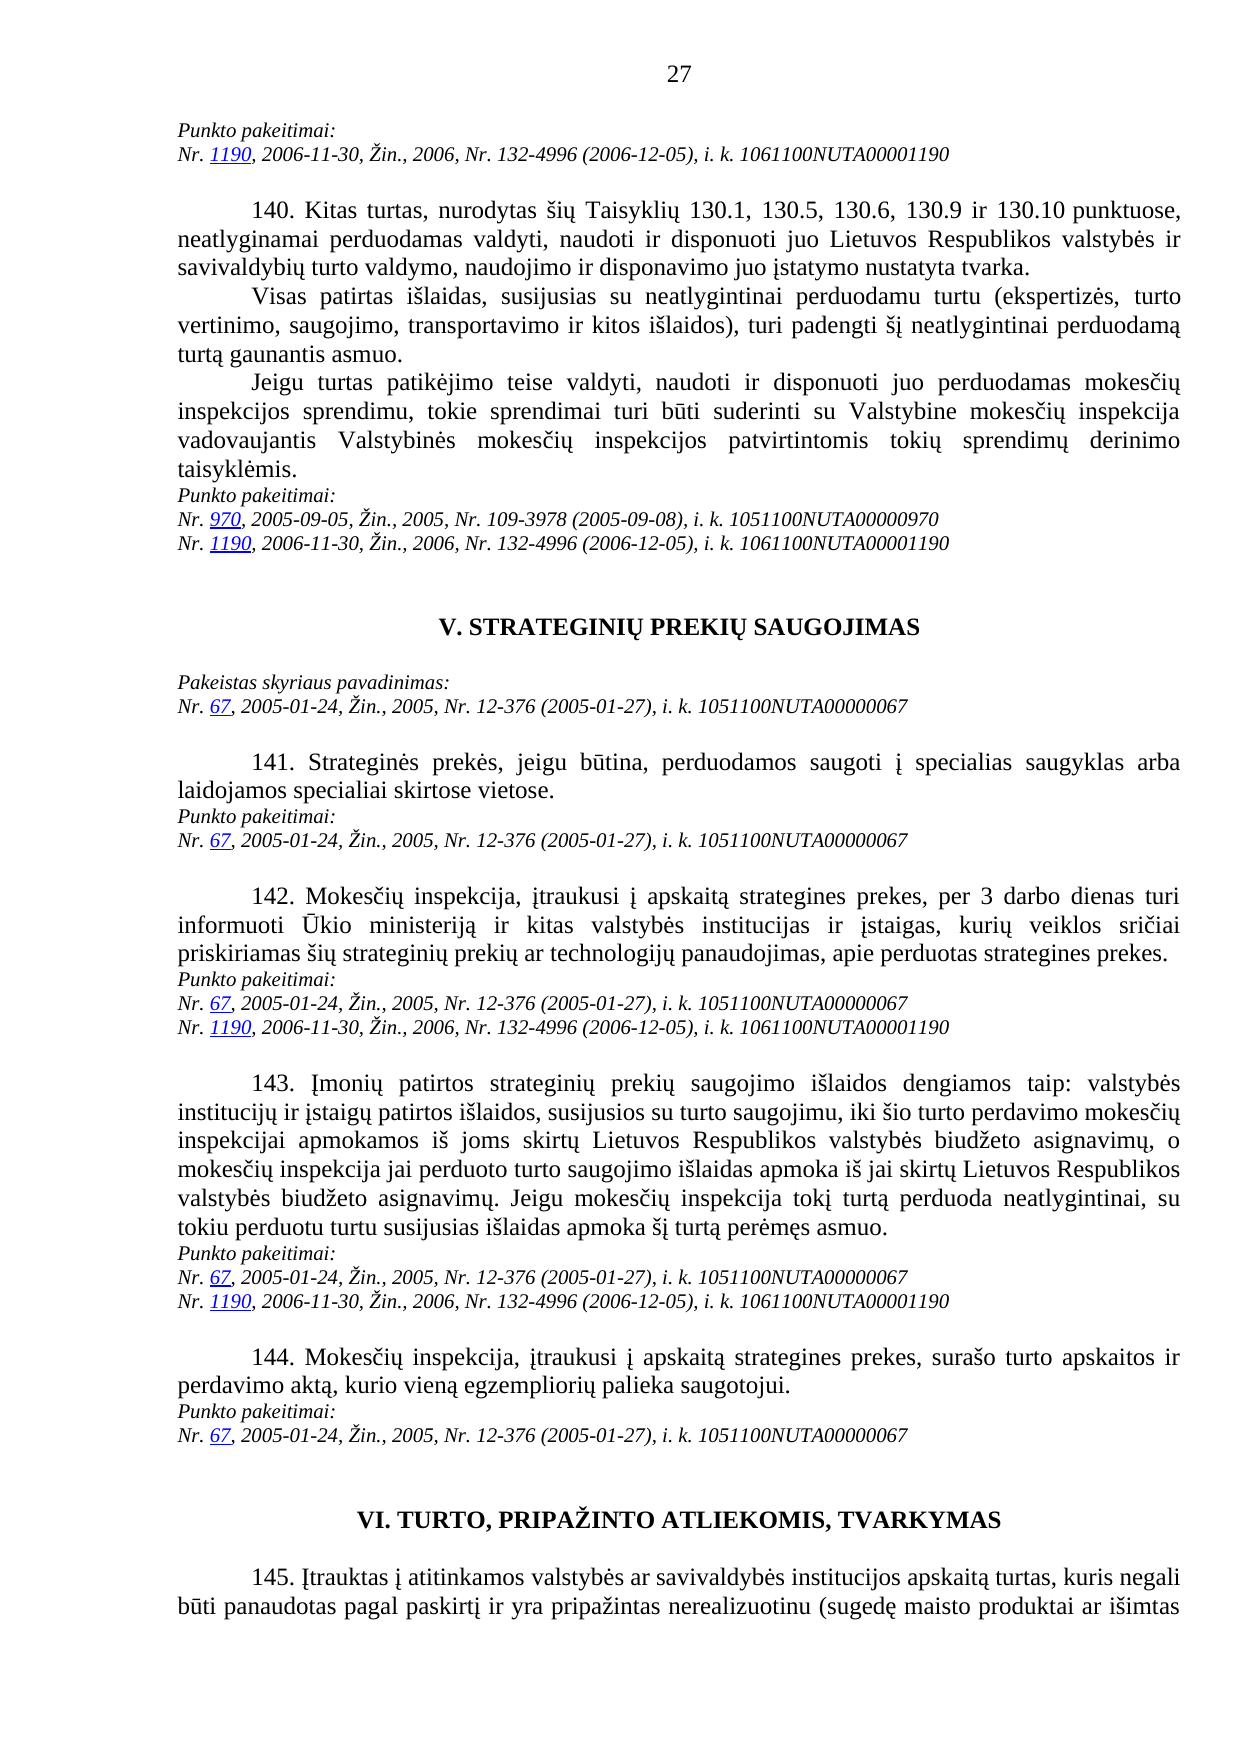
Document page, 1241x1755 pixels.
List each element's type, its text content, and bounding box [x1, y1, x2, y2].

text 141. Strateginės prekės, jeigu būtina, perduodamos saugoti į specialias saugyklas arba laidojamos specialiai skirtose vietose. [177, 747, 1181, 804]
text Punkto pakeitimai: [177, 967, 1181, 991]
text Visas patirtas išlaidas, susijusias su neatlygintinai perduodamu turtu (ekspertizės, turto vertinimo, saugojimo, transportavimo ir kitos išlaidos), turi padengti šį neatlygintinai perduodamą turtą gaunantis asmuo. [177, 281, 1181, 367]
text Punkto pakeitimai: [177, 804, 1181, 828]
text V. STRATEGINIŲ PREKIŲ SAUGOJIMAS [177, 612, 1181, 641]
text 142. Mokesčių inspekcija, įtraukusi į apskaitą strategines prekes, per 3 darbo dienas turi informuoti Ūkio ministeriją ir kitas valstybės institucijas ir įstaigas, kurių veiklos sričiai priskiriamas šių strateginių prekių ar technologijų panaudojimas, apie perduotas strategines prekes. [177, 881, 1181, 967]
text Punkto pakeitimai: [177, 118, 1181, 142]
text Punkto pakeitimai: [177, 1399, 1181, 1423]
text Nr. 1190, 2006-11-30, Žin., 2006, Nr. 132-4996 (2006-12-05), i. k. 1061100NUTA00001190 [177, 531, 1181, 555]
text Punkto pakeitimai: [177, 482, 1181, 507]
text Nr. 1190, 2006-11-30, Žin., 2006, Nr. 132-4996 (2006-12-05), i. k. 1061100NUTA00001190 [177, 1289, 1181, 1313]
text Nr. 1190, 2006-11-30, Žin., 2006, Nr. 132-4996 (2006-12-05), i. k. 1061100NUTA00001190 [177, 142, 1181, 166]
text VI. TURTO, PRIPAŽINTO ATLIEKOMIS, TVARKYMAS [177, 1505, 1181, 1533]
text Pakeistas skyriaus pavadinimas: [177, 670, 1181, 694]
text Punkto pakeitimai: [177, 1241, 1181, 1265]
text Nr. 67, 2005-01-24, Žin., 2005, Nr. 12-376 (2005-01-27), i. k. 1051100NUTA00000067 [177, 828, 1181, 852]
text Nr. 67, 2005-01-24, Žin., 2005, Nr. 12-376 (2005-01-27), i. k. 1051100NUTA00000067 [177, 991, 1181, 1015]
text Jeigu turtas patikėjimo teise valdyti, naudoti ir disponuoti juo perduodamas mokesčių inspekcijos sprendimu, tokie sprendimai turi būti suderinti su Valstybine mokesčių inspekcija vadovaujantis Valstybinės mokesčių inspekcijos patvirtintomis tokių sprendimų derinimo taisyklėmis. [177, 367, 1181, 482]
text Nr. 1190, 2006-11-30, Žin., 2006, Nr. 132-4996 (2006-12-05), i. k. 1061100NUTA00001190 [177, 1015, 1181, 1039]
text Nr. 67, 2005-01-24, Žin., 2005, Nr. 12-376 (2005-01-27), i. k. 1051100NUTA00000067 [177, 694, 1181, 718]
text 145. Įtrauktas į atitinkamos valstybės ar savivaldybės institucijos apskaitą turtas, kuris negali būti panaudotas pagal paskirtį ir yra pripažintas nerealizuotinu (sugedę maisto produktai ar išimtas [177, 1562, 1181, 1620]
text Nr. 67, 2005-01-24, Žin., 2005, Nr. 12-376 (2005-01-27), i. k. 1051100NUTA00000067 [177, 1265, 1181, 1289]
text Nr. 67, 2005-01-24, Žin., 2005, Nr. 12-376 (2005-01-27), i. k. 1051100NUTA00000067 [177, 1423, 1181, 1447]
text 140. Kitas turtas, nurodytas šių Taisyklių 130.1, 130.5, 130.6, 130.9 ir 130.10 punktuose, neatlyginamai perduodamas valdyti, naudoti ir disponuoti juo Lietuvos Respublikos valstybės ir savivaldybių turto valdymo, naudojimo ir disponavimo juo įstatymo nustatyta tvarka. [177, 195, 1181, 281]
text Nr. 970, 2005-09-05, Žin., 2005, Nr. 109-3978 (2005-09-08), i. k. 1051100NUTA00000970 [177, 507, 1181, 531]
text 143. Įmonių patirtos strateginių prekių saugojimo išlaidos dengiamos taip: valstybės institucijų ir įstaigų patirtos išlaidos, susijusios su turto saugojimu, iki šio turto perdavimo mokesčių inspekcijai apmokamos iš joms skirtų Lietuvos Respublikos valstybės biudžeto asignavimų, o mokesčių inspekcija jai perduoto turto saugojimo išlaidas apmoka iš jai skirtų Lietuvos Respublikos valstybės biudžeto asignavimų. Jeigu mokesčių inspekcija tokį turtą perduoda neatlygintinai, su tokiu perduotu turtu susijusias išlaidas apmoka šį turtą perėmęs asmuo. [177, 1068, 1181, 1241]
text 144. Mokesčių inspekcija, įtraukusi į apskaitą strategines prekes, surašo turto apskaitos ir perdavimo aktą, kurio vieną egzempliorių palieka saugotojui. [177, 1342, 1181, 1399]
